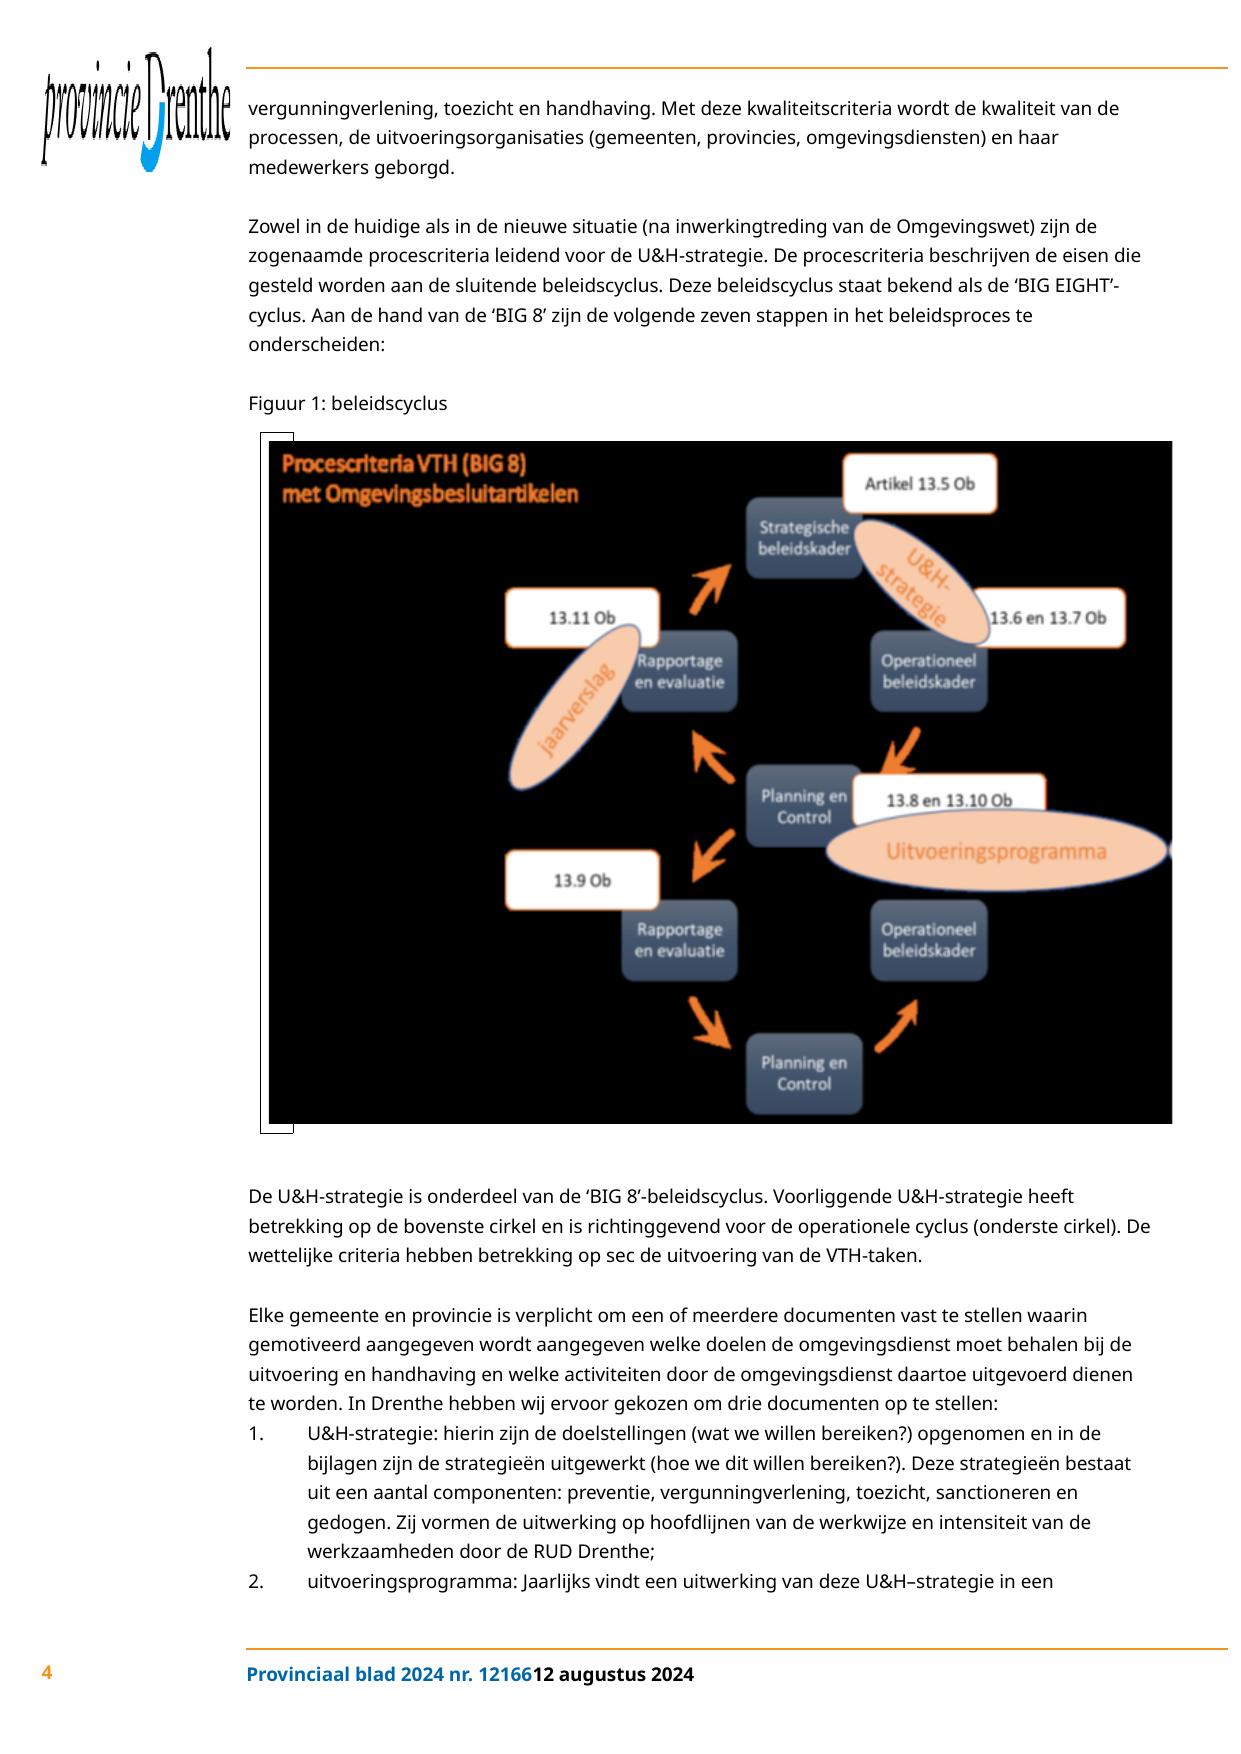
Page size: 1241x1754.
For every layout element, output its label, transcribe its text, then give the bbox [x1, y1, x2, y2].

text Figuur 1: beleidscyclus [248, 391, 1152, 416]
picture [268, 441, 1173, 1124]
text Elke gemeente en provincie is verplicht om een of meerdere documenten vast te stellen waarin gemotiveerd aangegeven wordt aangegeven welke doelen de omgevingsdienst moet behalen bij de uitvoering en handhaving en welke activiteiten door de omgevingsdienst daartoe uitgevoerd dienen te worden. In Drenthe hebben wij ervoor gekozen om drie documenten op te stellen: [248, 1302, 1152, 1416]
list uitvoeringsprogramma: Jaarlijks vindt een uitwerking van deze U&H–strategie in een [248, 1568, 1152, 1594]
list U&H-strategie: hierin zijn de doelstellingen (wat we willen bereiken?) opgenomen en in de bijlagen zijn de strategieën uitgewerkt (hoe we dit willen bereiken?). Deze strategieën bestaat uit een aantal componenten: preventie, vergunningverlening, toezicht, sanctioneren en gedogen. Zij vormen de uitwerking op hoofdlijnen van de werkwijze en intensiteit van de werkzaamheden door de RUD Drenthe; [248, 1420, 1152, 1564]
text Zowel in de huidige als in de nieuwe situatie (na inwerkingtreding van de Omgevingswet) zijn de zogenaamde procescriteria leidend voor de U&H-strategie. De procescriteria beschrijven de eisen die gesteld worden aan de sluitende beleidscyclus. Deze beleidscyclus staat bekend als de ‘BIG EIGHT’-cyclus. Aan de hand van de ‘BIG 8’ zijn de volgende zeven stappen in het beleidsproces te onderscheiden: [248, 213, 1152, 357]
text De U&H-strategie is onderdeel van de ‘BIG 8’-beleidscyclus. Voorliggende U&H-strategie heeft betrekking op de bovenste cirkel en is richtinggevend voor de operationele cyclus (onderste cirkel). De wettelijke criteria hebben betrekking op sec de uitvoering van de VTH-taken. [248, 1183, 1152, 1268]
picture [41, 47, 231, 172]
text vergunningverlening, toezicht en handhaving. Met deze kwaliteitscriteria wordt de kwaliteit van de processen, de uitvoeringsorganisaties (gemeenten, provincies, omgevingsdiensten) en haar medewerkers geborgd. [248, 95, 1152, 180]
